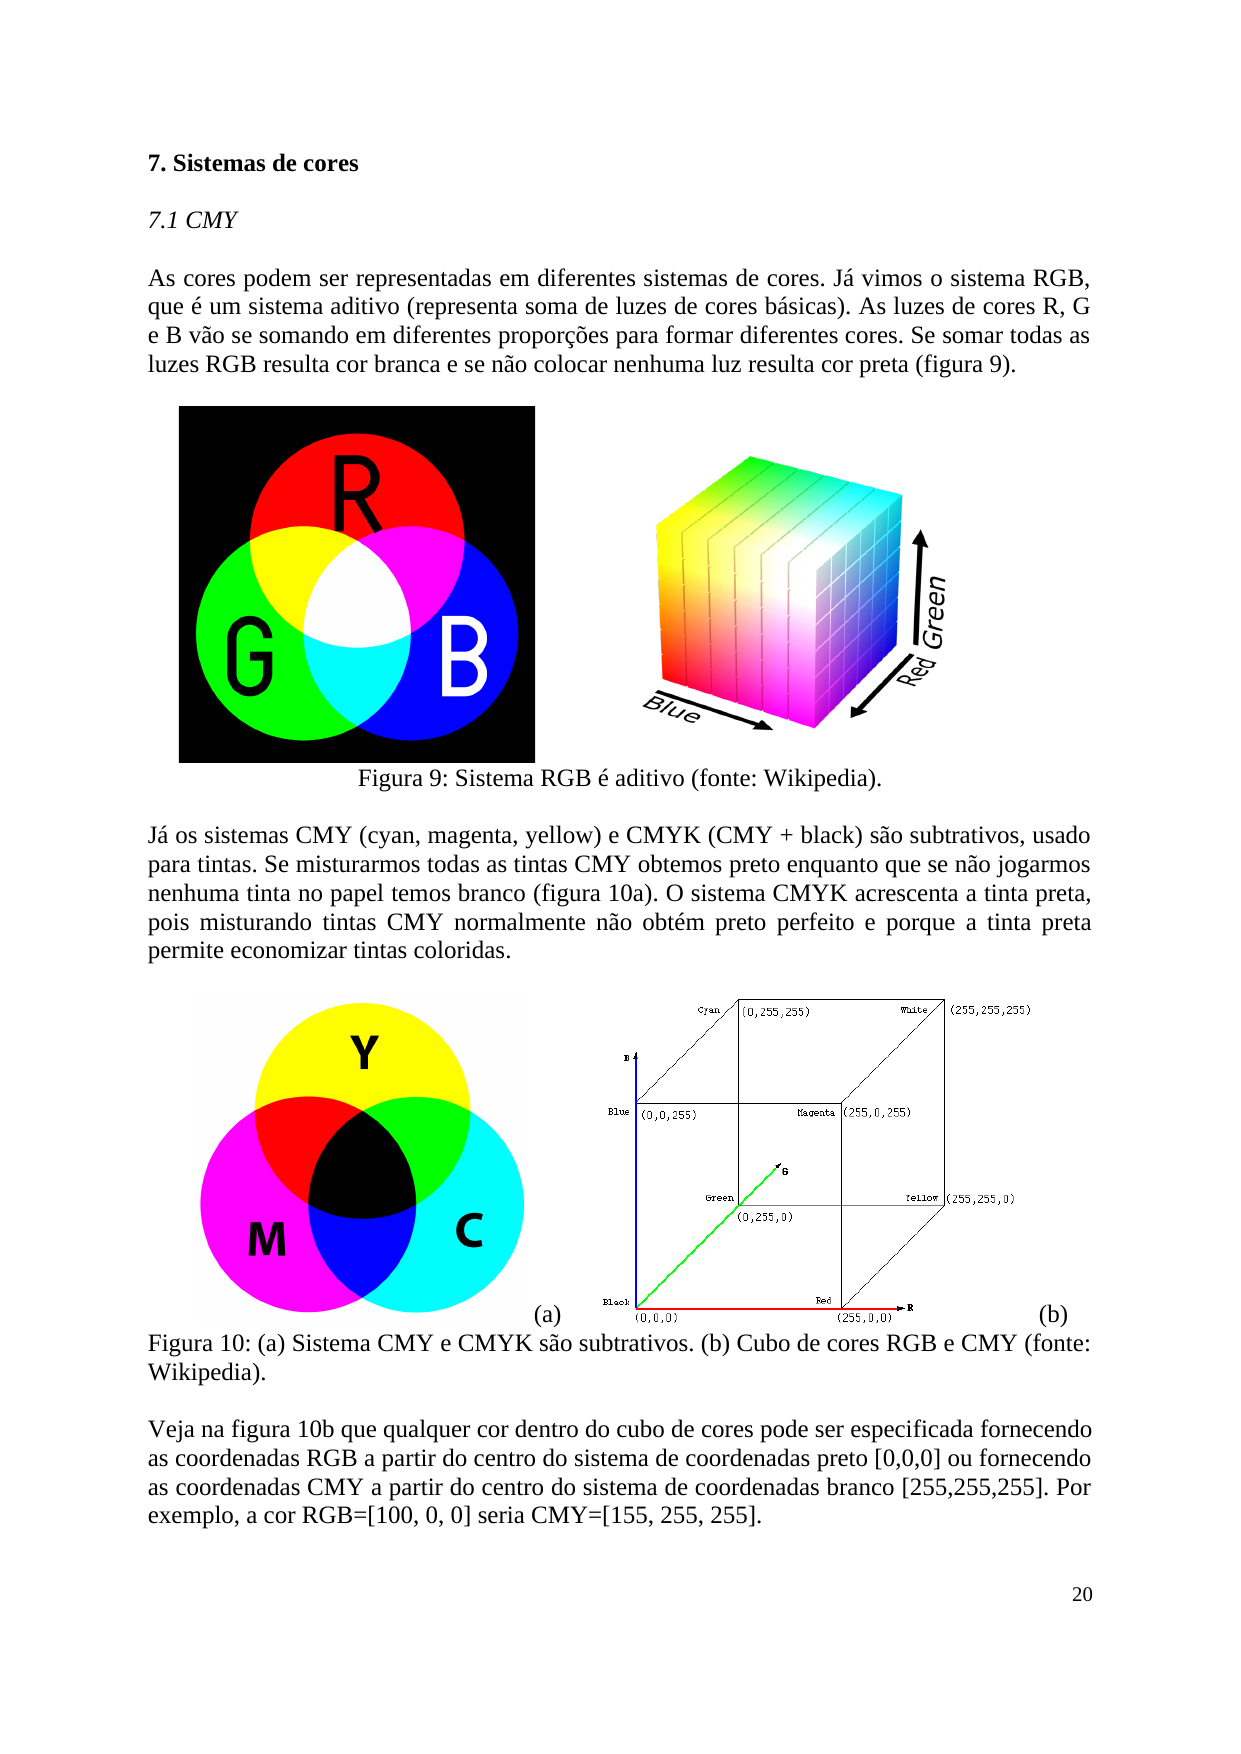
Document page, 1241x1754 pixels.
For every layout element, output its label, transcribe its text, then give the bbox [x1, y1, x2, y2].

text (a) (b) [148, 993, 1092, 1328]
text Já os sistemas CMY (cyan, magenta, yellow) e CMYK (CMY + black) são subtrativos, usado para tintas. Se misturarmos todas as tintas CMY obtemos preto enquanto que se não jogarmos nenhuma tinta no papel temos branco (figura 10a). O sistema CMYK acrescenta a tinta preta, pois misturando tintas CMY normalmente não obtém preto perfeito e porque a tinta preta permite economizar tintas coloridas. [148, 820, 1092, 964]
picture [547, 412, 1015, 763]
text Figura 9: Sistema RGB é aditivo (fonte: Wikipedia). [148, 763, 1092, 792]
picture [178, 406, 536, 763]
picture [580, 999, 1033, 1323]
text 7.1 CMY [148, 205, 1092, 234]
text Figura 10: (a) Sistema CMY e CMYK são subtrativos. (b) Cubo de cores RGB e CMY (fonte: Wikipedia). [148, 1328, 1092, 1386]
picture [197, 992, 528, 1323]
text Veja na figura 10b que qualquer cor dentro do cubo de cores pode ser especificada fornecendo as coordenadas RGB a partir do centro do sistema de coordenadas preto [0,0,0] ou fornecendo as coordenadas CMY a partir do centro do sistema de coordenadas branco [255,255,255]. Por exemplo, a cor RGB=[100, 0, 0] seria CMY=[155, 255, 255]. [148, 1414, 1092, 1529]
text As cores podem ser representadas em diferentes sistemas de cores. Já vimos o sistema RGB, que é um sistema aditivo (representa soma de luzes de cores básicas). As luzes de cores R, G e B vão se somando em diferentes proporções para formar diferentes cores. Se somar todas as luzes RGB resulta cor branca e se não colocar nenhuma luz resulta cor preta (figura 9). [148, 263, 1092, 378]
text 7. Sistemas de cores [148, 148, 1092, 176]
